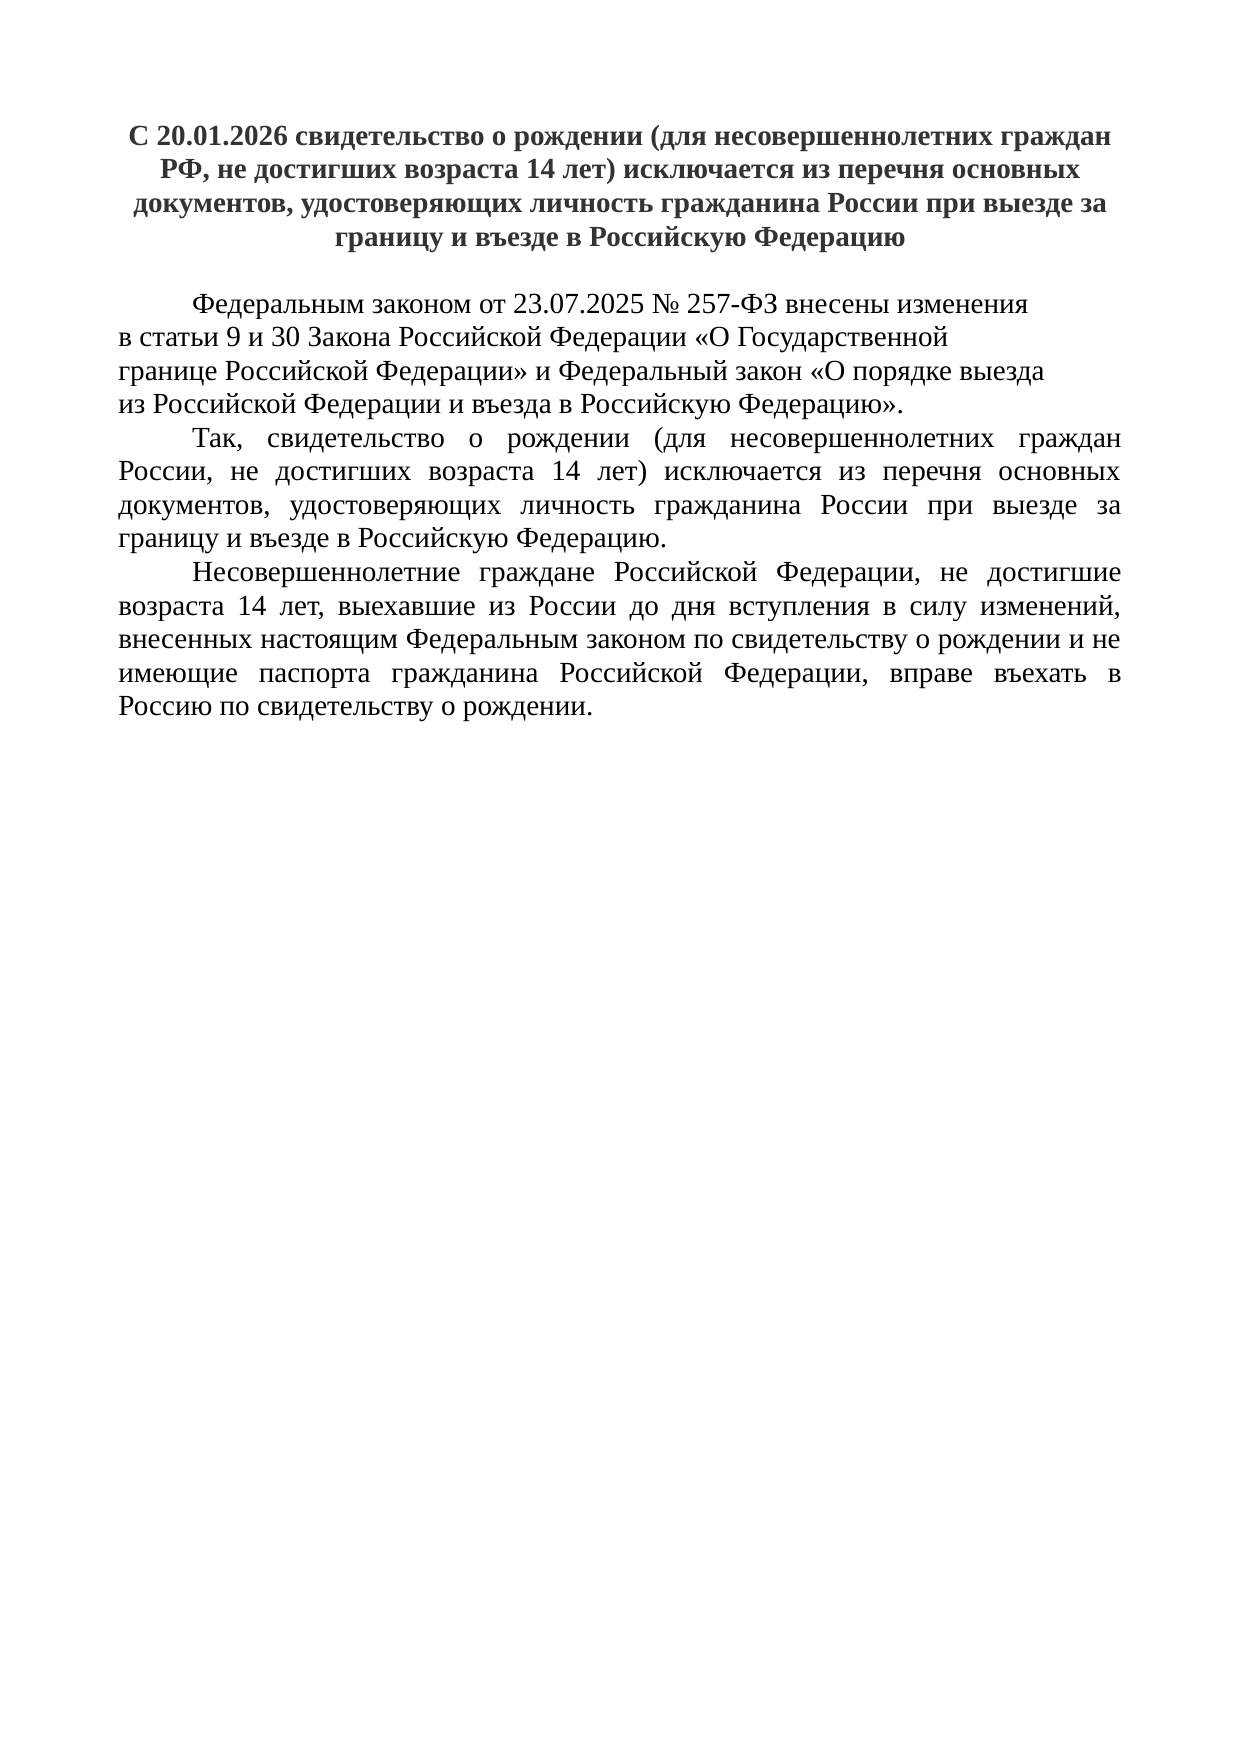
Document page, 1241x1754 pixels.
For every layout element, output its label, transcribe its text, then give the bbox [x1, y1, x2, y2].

text Несовершеннолетние граждане Российской Федерации, не достигшие возраста 14 лет, выехавшие из России до дня вступления в силу изменений, внесенных настоящим Федеральным законом по свидетельству о рождении и не имеющие паспорта гражданина Российской Федерации, вправе въехать в Россию по свидетельству о рождении. [118, 554, 1122, 722]
text Федеральным законом от 23.07.2025 № 257-ФЗ внесены изменения в статьи 9 и 30 Закона Российской Федерации «О Государственной границе Российской Федерации» и Федеральный закон «О порядке выезда из Российской Федерации и въезда в Российскую Федерацию». [118, 286, 1047, 420]
text Так, свидетельство о рождении (для несовершеннолетних граждан России, не достигших возраста 14 лет) исключается из перечня основных документов, удостоверяющих личность гражданина России при выезде за границу и въезде в Российскую Федерацию. [118, 420, 1122, 554]
text С 20.01.2026 свидетельство о рождении (для несовершеннолетних граждан РФ, не достигших возраста 14 лет) исключается из перечня основных документов, удостоверяющих личность гражданина России при выезде за границу и въезде в Российскую Федерацию [118, 118, 1122, 252]
